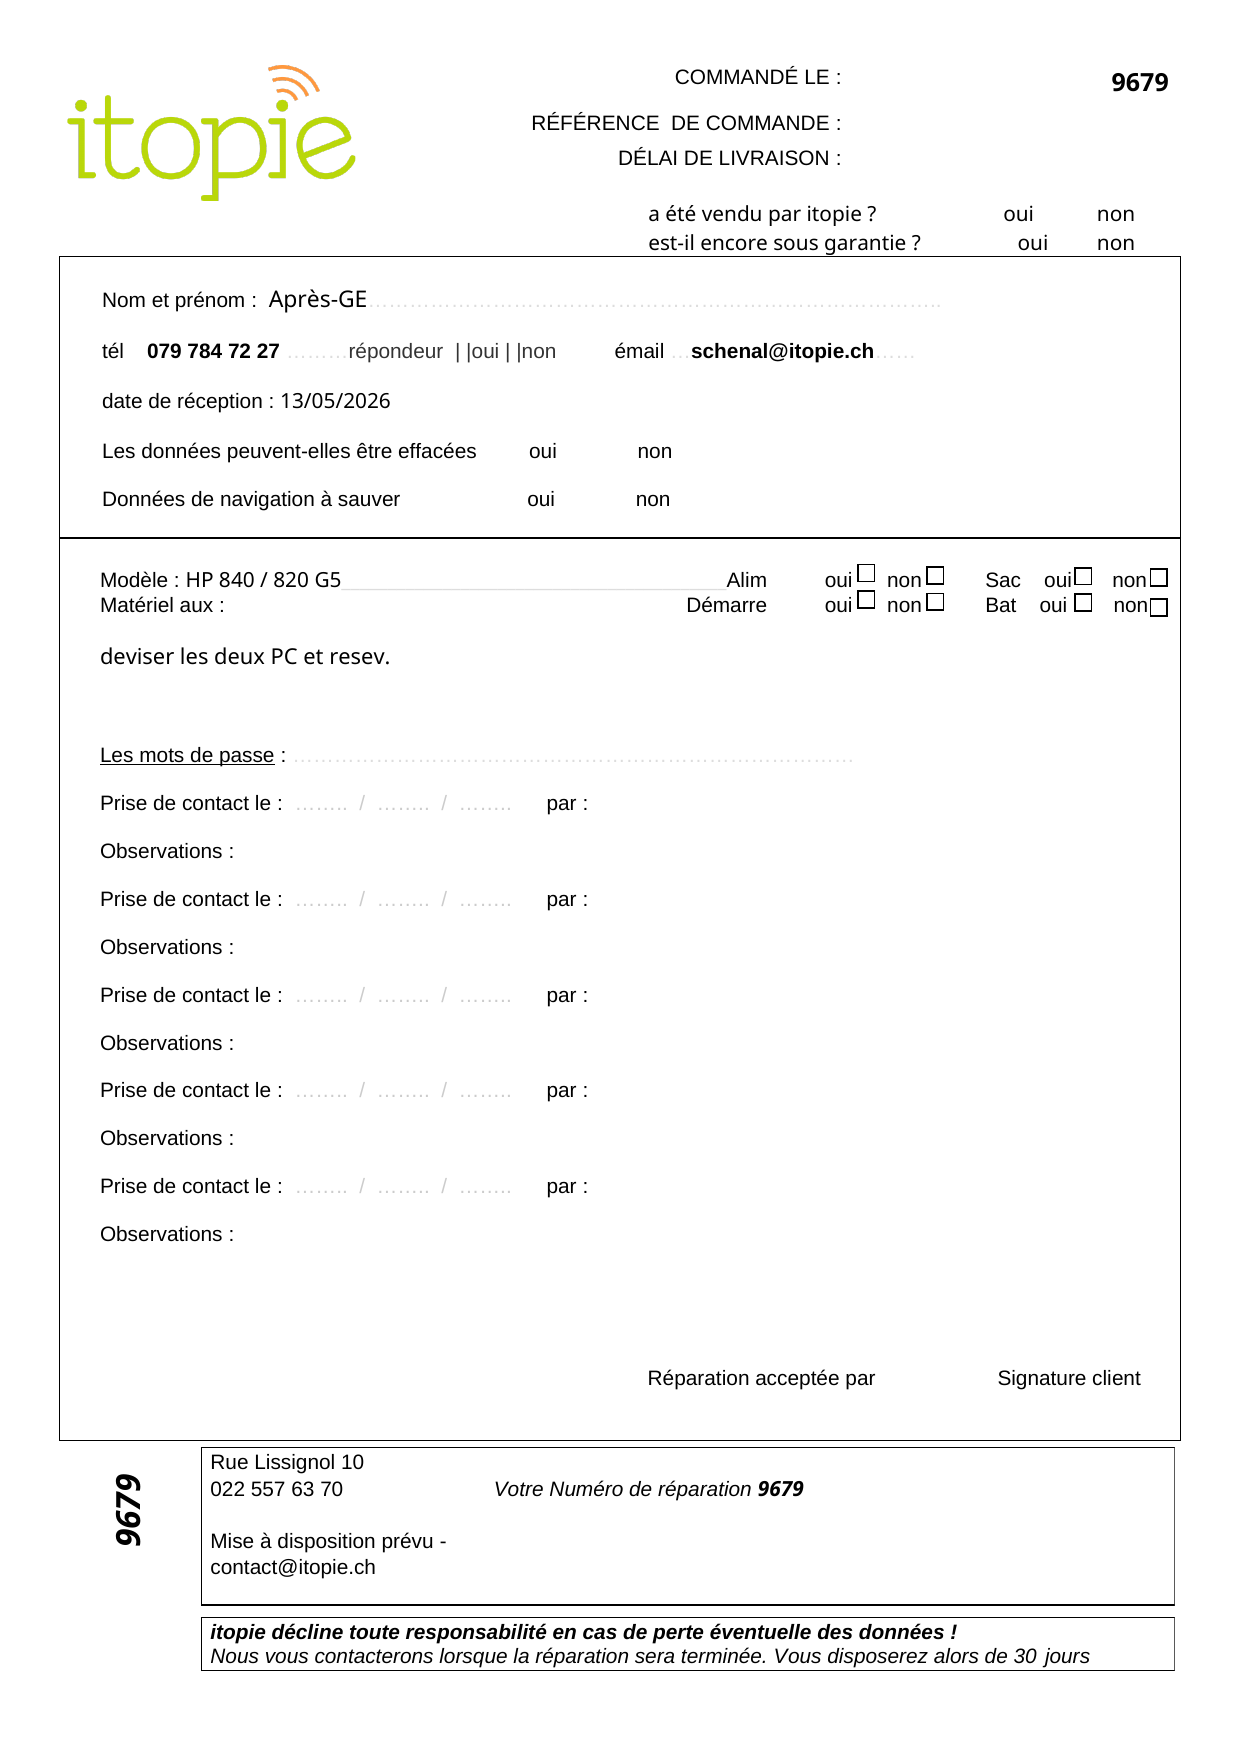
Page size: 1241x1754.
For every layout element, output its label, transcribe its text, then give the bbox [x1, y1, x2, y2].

table_cell [847, 140, 1180, 175]
text Observations : [60, 1027, 1180, 1054]
text Prise de contact le : …….. / …….. / …….. par : [60, 1075, 1180, 1102]
text Observations : [60, 931, 1180, 958]
text Les mots de passe : ……………………………………………………………………… [60, 740, 1180, 767]
table_header 9679 [59, 1441, 195, 1677]
picture [67, 65, 356, 201]
text deviser les deux PC et resev. [60, 638, 1180, 671]
text Les données peuvent-elles être effacées oui non [60, 436, 1180, 463]
text Observations : [60, 1123, 1180, 1150]
text Matériel aux : Démarre oui non Bat oui non [60, 590, 1180, 617]
text Prise de contact le : …….. / …….. / …….. par : [60, 883, 1180, 911]
text Modèle : HP 840 / 820 G5 Alim oui non Sac oui non [60, 562, 856, 590]
text Réparation acceptée par Signature client [60, 1363, 1180, 1390]
text Observations : [60, 836, 1180, 863]
text Observations : [60, 1219, 1180, 1246]
text est-il encore sous garantie ? oui non [59, 228, 1181, 256]
text Modèle : HP 840 / 820 G5 Alim oui non Sac oui non [879, 562, 925, 590]
table_cell DÉLAI DE LIVRAISON : [490, 140, 847, 175]
table_cell RÉFÉRENCE DE COMMANDE : [490, 105, 847, 140]
text a été vendu par itopie ? oui non [59, 199, 1181, 228]
text Prise de contact le : …….. / …….. / …….. par : [60, 1171, 1180, 1198]
text Prise de contact le : …….. / …….. / …….. par : [60, 979, 1180, 1006]
text Prise de contact le : …….. / …….. / …….. par : [60, 788, 1180, 815]
table_header Rue Lissignol 10 022 557 63 70 Votre Numéro de réparation 9679 Mise à disposition prévu - contact@itopie.ch [195, 1441, 1180, 1611]
text Modèle : HP 840 / 820 G5 Alim oui non Sac oui non [948, 562, 1180, 590]
text tél 079 784 72 27 ………répondeur | |oui | |non émail …schenal@itopie.ch…… [60, 335, 1180, 362]
table_cell itopie décline toute responsabilité en cas de perte éventuelle des données ! Nous vous contacterons lorsque la réparation sera terminée. Vous disposerez alors de 30 jours [195, 1611, 1180, 1677]
table_cell [847, 105, 1180, 140]
text Nom et prénom : Après-GE……………………………………………………………………….. [60, 280, 1180, 314]
text date de réception : 13/05/2026 [60, 383, 1180, 415]
table_header 9679 [847, 59, 1180, 104]
table_header COMMANDÉ LE : [490, 59, 847, 104]
text Données de navigation à sauver oui non [60, 484, 1180, 511]
